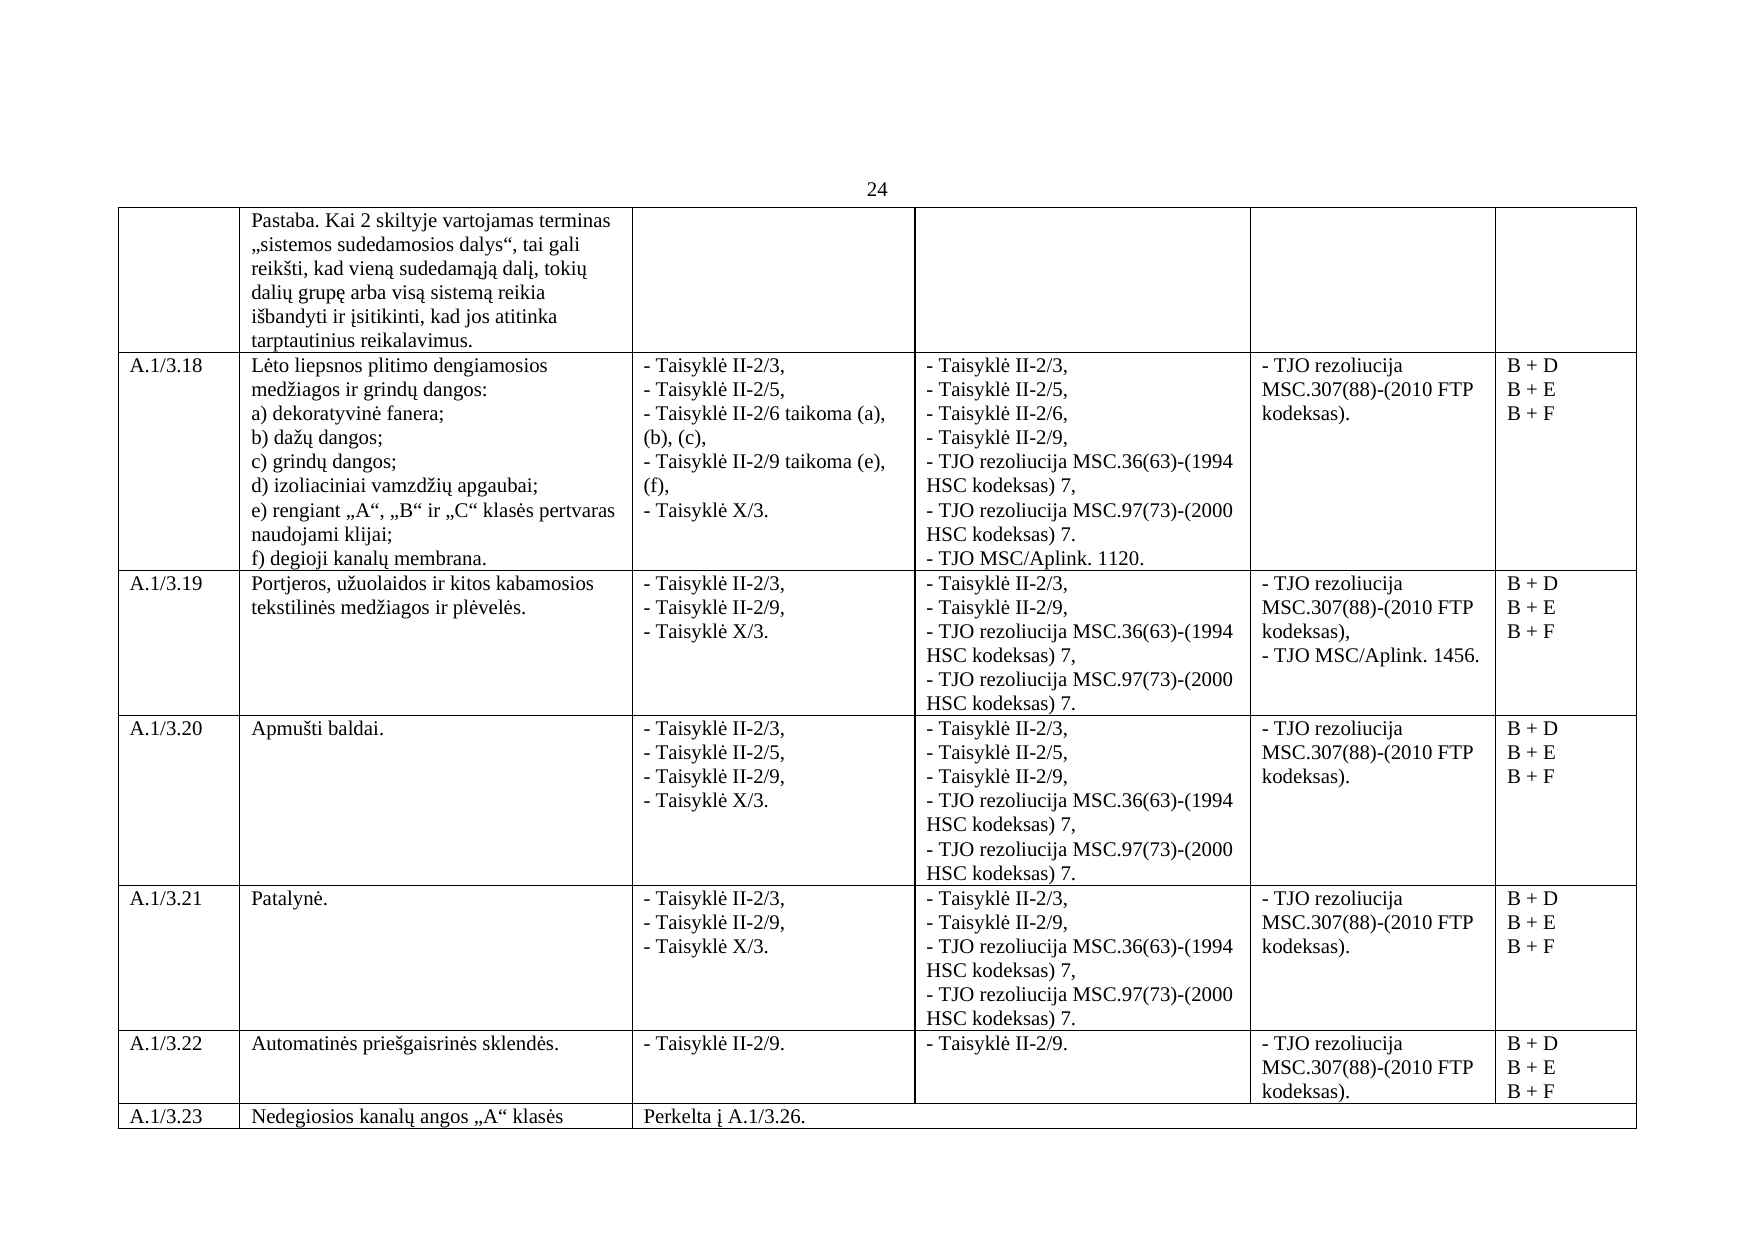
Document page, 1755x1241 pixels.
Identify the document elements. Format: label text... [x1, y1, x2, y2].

table_cell - Taisyklė II-2/3, - Taisyklė II-2/9, - TJO rezoliucija MSC.36(63)-(1994 HSC kodeksas) 7, - TJO rezoliucija MSC.97(73)-(2000 HSC kodeksas) 7. [916, 886, 1250, 1030]
table_cell - TJO rezoliucija MSC.307(88)-(2010 FTP kodeksas). [1251, 353, 1495, 570]
table_cell Portjeros, užuolaidos ir kitos kabamosios tekstilinės medžiagos ir plėvelės. [240, 571, 632, 715]
table_cell [1496, 208, 1636, 352]
table_cell B + D B + E B + F [1496, 886, 1636, 1030]
table_cell A.1/3.23 [119, 1104, 239, 1128]
table_cell B + D B + E B + F [1496, 353, 1636, 570]
table_cell B + D B + E B + F [1496, 1031, 1636, 1103]
table_cell - Taisyklė II-2/3, - Taisyklė II-2/5, - Taisyklė II-2/6 taikoma (a), (b), (c), - Taisyklė II-2/9 taikoma (e), (f), - Taisyklė X/3. [633, 353, 914, 570]
table_cell B + D B + E B + F [1496, 571, 1636, 715]
table_cell - Taisyklė II-2/3, - Taisyklė II-2/5, - Taisyklė II-2/9, - Taisyklė X/3. [633, 716, 914, 884]
table_cell Lėto liepsnos plitimo dengiamosios medžiagos ir grindų dangos: a) dekoratyvinė fanera; b) dažų dangos; c) grindų dangos; d) izoliaciniai vamzdžių apgaubai; e) rengiant „A“, „B“ ir „C“ klasės pertvaras naudojami klijai; f) degioji kanalų membrana. [240, 353, 632, 570]
table_cell - TJO rezoliucija MSC.307(88)-(2010 FTP kodeksas). [1251, 886, 1495, 1030]
table_cell - Taisyklė II-2/9. [633, 1031, 914, 1103]
table_cell A.1/3.18 [119, 353, 239, 570]
table_cell Apmušti baldai. [240, 716, 632, 884]
table_cell - TJO rezoliucija MSC.307(88)-(2010 FTP kodeksas), - TJO MSC/Aplink. 1456. [1251, 571, 1495, 715]
table_cell Nedegiosios kanalų angos „A“ klasės [240, 1104, 632, 1128]
table_cell Automatinės priešgaisrinės sklendės. [240, 1031, 632, 1103]
table_cell A.1/3.19 [119, 571, 239, 715]
table_cell - Taisyklė II-2/9. [916, 1031, 1250, 1103]
table_cell - TJO rezoliucija MSC.307(88)-(2010 FTP kodeksas). [1251, 716, 1495, 884]
table_cell [1251, 208, 1495, 352]
table_cell - Taisyklė II-2/3, - Taisyklė II-2/5, - Taisyklė II-2/6, - Taisyklė II-2/9, - TJO rezoliucija MSC.36(63)-(1994 HSC kodeksas) 7, - TJO rezoliucija MSC.97(73)-(2000 HSC kodeksas) 7. - TJO MSC/Aplink. 1120. [916, 353, 1250, 570]
table_cell A.1/3.20 [119, 716, 239, 884]
table_cell - Taisyklė II-2/3, - Taisyklė II-2/5, - Taisyklė II-2/9, - TJO rezoliucija MSC.36(63)-(1994 HSC kodeksas) 7, - TJO rezoliucija MSC.97(73)-(2000 HSC kodeksas) 7. [916, 716, 1250, 884]
table_cell [119, 208, 239, 352]
table_cell Pastaba. Kai 2 skiltyje vartojamas terminas „sistemos sudedamosios dalys“, tai gali reikšti, kad vieną sudedamąją dalį, tokių dalių grupę arba visą sistemą reikia išbandyti ir įsitikinti, kad jos atitinka tarptautinius reikalavimus. [240, 208, 632, 352]
table_cell Patalynė. [240, 886, 632, 1030]
table_cell [916, 208, 1250, 352]
table_cell Perkelta į A.1/3.26. [633, 1104, 1636, 1128]
table_cell - Taisyklė II-2/3, - Taisyklė II-2/9, - TJO rezoliucija MSC.36(63)-(1994 HSC kodeksas) 7, - TJO rezoliucija MSC.97(73)-(2000 HSC kodeksas) 7. [916, 571, 1250, 715]
table_cell A.1/3.21 [119, 886, 239, 1030]
table_cell B + D B + E B + F [1496, 716, 1636, 884]
table_cell [633, 208, 914, 352]
table_cell A.1/3.22 [119, 1031, 239, 1103]
table_cell - TJO rezoliucija MSC.307(88)-(2010 FTP kodeksas). [1251, 1031, 1495, 1103]
table_cell - Taisyklė II-2/3, - Taisyklė II-2/9, - Taisyklė X/3. [633, 571, 914, 715]
table_cell - Taisyklė II-2/3, - Taisyklė II-2/9, - Taisyklė X/3. [633, 886, 914, 1030]
